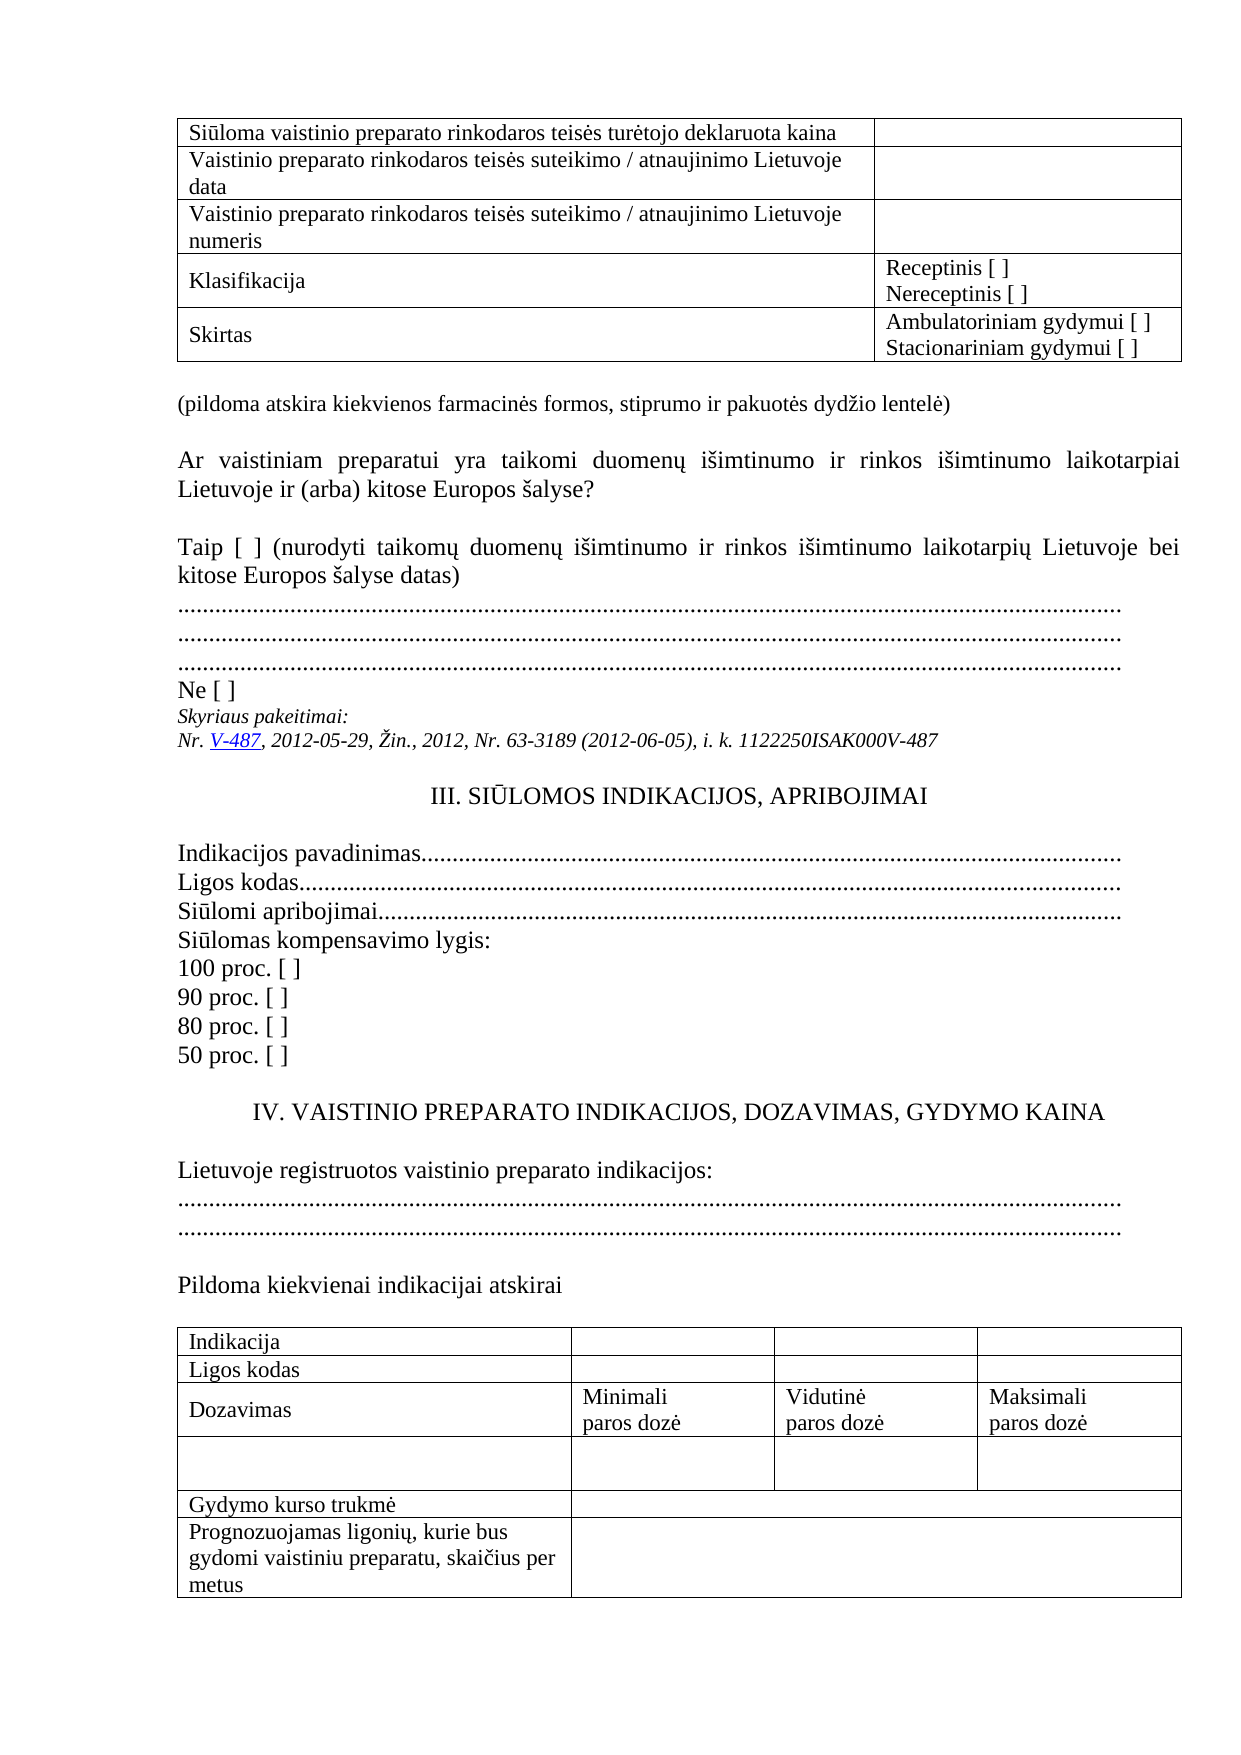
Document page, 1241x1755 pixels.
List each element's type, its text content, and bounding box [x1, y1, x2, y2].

table_cell Prognozuojamas ligonių, kurie bus gydomi vaistiniu preparatu, skaičius per metus [178, 1518, 571, 1597]
table_cell Klasifikacija [178, 254, 874, 307]
table_cell Ligos kodas [178, 1356, 571, 1382]
table_cell [875, 200, 1181, 253]
text . [177, 1212, 1181, 1241]
table_cell [572, 1437, 774, 1489]
text . [177, 589, 1181, 618]
text Siūlomas kompensavimo lygis: [177, 925, 1181, 953]
text Lietuvoje registruotos vaistinio preparato indikacijos: [177, 1155, 1181, 1183]
text Pildoma kiekvienai indikacijai atskirai [177, 1270, 1181, 1298]
text 90 proc. [ ] [177, 982, 1181, 1011]
text Siūlomi apribojimai [177, 896, 1181, 925]
text Indikacijos pavadinimas [177, 838, 1181, 867]
text 100 proc. [ ] [177, 953, 1181, 982]
text IV. VAISTINIO PREPARATO INDIKACIJOS, DOZAVIMAS, GYDYMO KAINA [177, 1097, 1181, 1126]
table_cell [978, 1437, 1181, 1489]
text Skyriaus pakeitimai: [177, 704, 1181, 728]
text Nr. V-487, 2012-05-29, Žin., 2012, Nr. 63-3189 (2012-06-05), i. k. 1122250ISAK000V-487 [177, 728, 1181, 752]
text Taip [ ] (nurodyti taikomų duomenų išimtinumo ir rinkos išimtinumo laikotarpių Lietuvoje bei kitose Europos šalyse datas) [177, 532, 1181, 589]
table_cell Vaistinio preparato rinkodaros teisės suteikimo / atnaujinimo Lietuvoje numeris [178, 200, 874, 253]
table_cell Vidutinė paros dozė [775, 1383, 977, 1436]
table_cell [875, 119, 1181, 146]
text III. SIŪLOMOS INDIKACIJOS, APRIBOJIMAI [177, 781, 1181, 810]
table_cell [572, 1491, 1181, 1517]
table_header [572, 1328, 774, 1355]
text (pildoma atskira kiekvienos farmacinės formos, stiprumo ir pakuotės dydžio lentelė) [177, 390, 1181, 417]
table_cell Ambulatoriniam gydymui [ ] Stacionariniam gydymui [ ] [875, 308, 1181, 361]
text Ne [ ] [177, 675, 1181, 704]
table_header [775, 1328, 977, 1355]
table_cell Receptinis [ ] Nereceptinis [ ] [875, 254, 1181, 307]
table_header Indikacija [178, 1328, 571, 1355]
table_cell Vaistinio preparato rinkodaros teisės suteikimo / atnaujinimo Lietuvoje data [178, 147, 874, 199]
text Ar vaistiniam preparatui yra taikomi duomenų išimtinumo ir rinkos išimtinumo laikotarpiai Lietuvoje ir (arba) kitose Europos šalyse? [177, 445, 1181, 503]
text . [177, 647, 1181, 675]
text 50 proc. [ ] [177, 1040, 1181, 1068]
table_cell Minimali paros dozė [572, 1383, 774, 1436]
table_cell [178, 1437, 571, 1489]
table_cell Dozavimas [178, 1383, 571, 1436]
text 80 proc. [ ] [177, 1011, 1181, 1040]
table_cell [572, 1356, 774, 1382]
table_cell Skirtas [178, 308, 874, 361]
table_cell [775, 1356, 977, 1382]
table_cell Maksimali paros dozė [978, 1383, 1181, 1436]
table_cell [775, 1437, 977, 1489]
table_cell [978, 1356, 1181, 1382]
table_header [978, 1328, 1181, 1355]
table_cell Gydymo kurso trukmė [178, 1491, 571, 1517]
text . [177, 1183, 1181, 1212]
text . [177, 618, 1181, 647]
table_cell [875, 147, 1181, 199]
table_cell Siūloma vaistinio preparato rinkodaros teisės turėtojo deklaruota kaina [178, 119, 874, 146]
table_cell [572, 1518, 1181, 1597]
text Ligos kodas [177, 867, 1181, 896]
